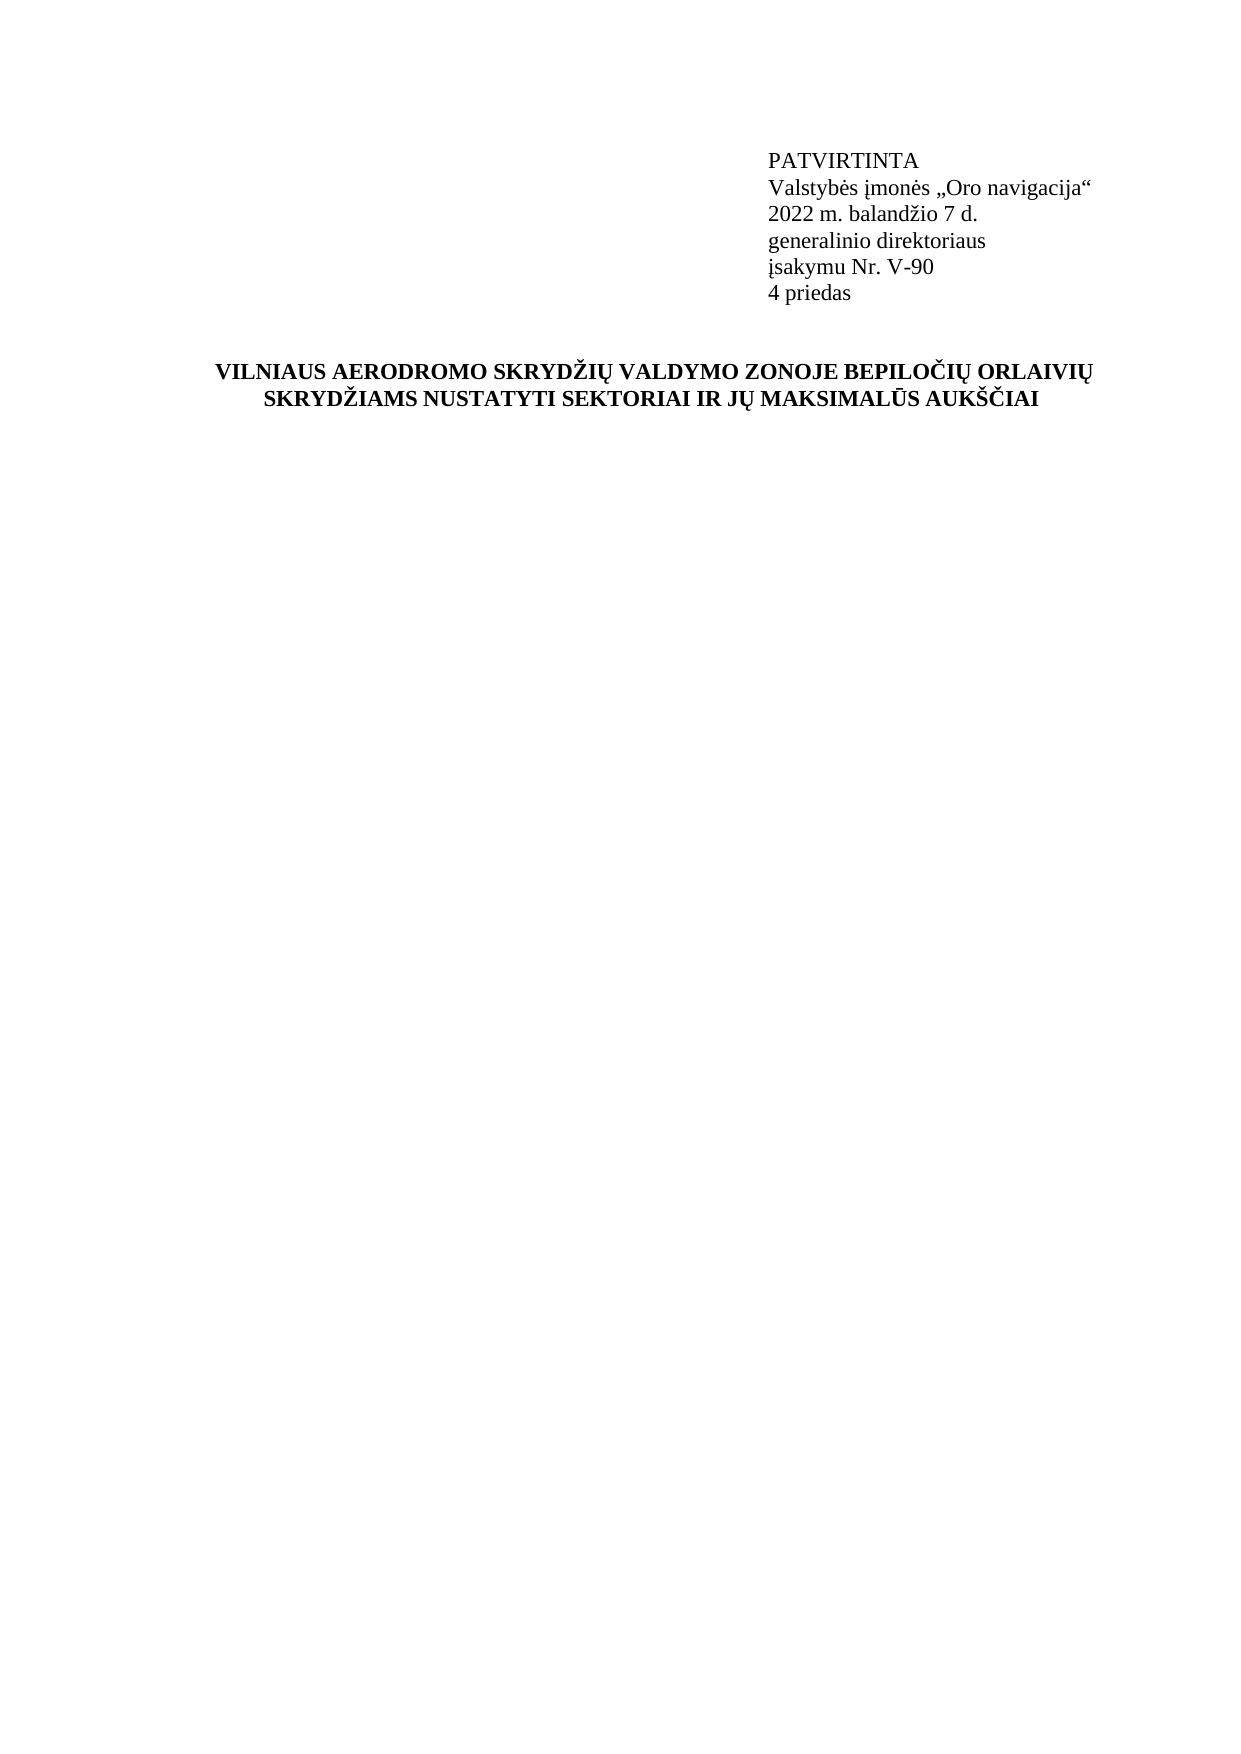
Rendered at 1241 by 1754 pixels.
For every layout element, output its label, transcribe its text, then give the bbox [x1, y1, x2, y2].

text 4 priedas [768, 279, 1131, 306]
text PATVIRTINTA [768, 148, 1131, 174]
text Valstybės įmonės „Oro navigacija“ [768, 174, 1131, 200]
text įsakymu Nr. V-90 [768, 253, 1131, 279]
text generalinio direktoriaus [768, 227, 1131, 253]
text 2022 m. balandžio 7 d. [768, 200, 1131, 227]
text VILNIAUS AERODROMO SKRYDŽIŲ VALDYMO ZONOJE BEPILOČIŲ ORLAIVIŲ SKRYDŽIAMS NUSTATYTI SEKTORIAI IR JŲ MAKSIMALŪS AUKŠČIAI [177, 358, 1131, 411]
